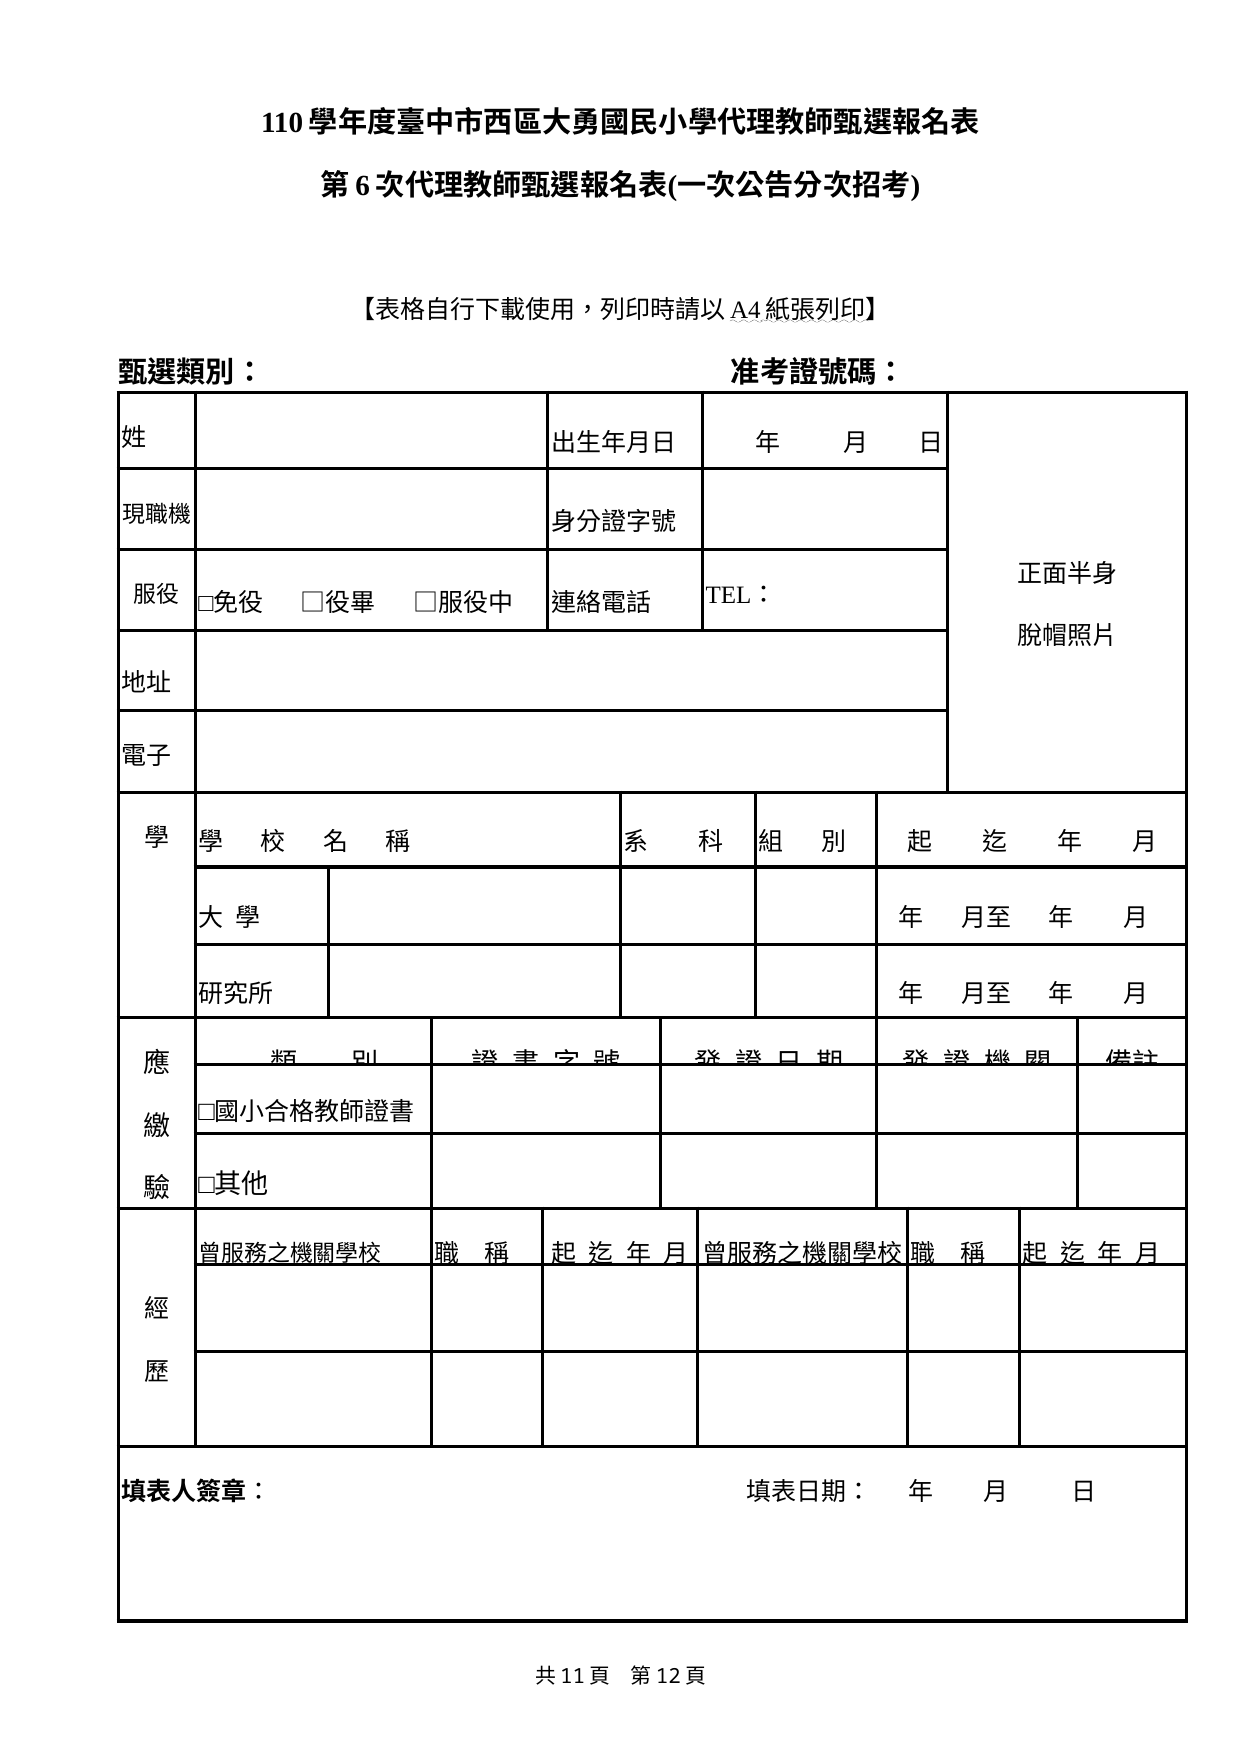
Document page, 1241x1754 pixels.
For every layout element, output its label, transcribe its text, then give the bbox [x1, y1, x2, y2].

table_cell [909, 1266, 1018, 1350]
table_cell 身分證字號 [549, 470, 701, 548]
table_cell [197, 470, 546, 548]
table_cell 曾服務之機關學校 [699, 1210, 906, 1263]
table_cell 地址 [120, 632, 194, 708]
table_cell [1079, 1135, 1185, 1207]
table_cell 發 證 機 關 [878, 1019, 1076, 1063]
table_cell 年 月至 年 月 [878, 946, 1185, 1016]
table_header 姓 名 [120, 394, 194, 467]
table_cell 起 迄 年 月 [878, 794, 1185, 865]
table_cell [757, 869, 875, 942]
table_cell 發 證 日 期 [662, 1019, 875, 1063]
table_cell [909, 1353, 1018, 1445]
table_cell [197, 712, 946, 791]
table_cell 連絡電話 [549, 551, 701, 629]
table_cell [878, 1066, 1076, 1132]
table_cell [662, 1135, 875, 1207]
table_cell [1021, 1353, 1185, 1445]
table_cell [197, 632, 946, 708]
table_cell [757, 946, 875, 1016]
table_cell [197, 1266, 430, 1350]
table_cell 職 稱 [433, 1210, 541, 1263]
table_header 正面半身 脫帽照片 [949, 394, 1185, 791]
table_header [197, 394, 546, 467]
table_cell 起 迄 年 月 [1021, 1210, 1185, 1263]
table_header 年 月 日 [704, 394, 946, 467]
table_cell [433, 1066, 659, 1132]
table_cell [662, 1066, 875, 1132]
table_cell 服役 情形 [120, 551, 194, 629]
table_cell [330, 869, 619, 942]
table_cell 填表人簽章： 填表日期： 年 月 日 [120, 1448, 1185, 1619]
table_header 出生年月日 [549, 394, 701, 467]
text 第6次代理教師甄選報名表(一次公告分次招考) [118, 141, 1122, 203]
table_cell TEL： 手機： [704, 551, 946, 629]
table_cell □免役 □役畢 □服役中 [197, 551, 546, 629]
table_cell □國小合格教師證書 [197, 1066, 430, 1132]
table_cell 學 歷 [120, 794, 194, 1016]
text 110學年度臺中市西區大勇國民小學代理教師甄選報名表 [118, 78, 1122, 141]
text 【表格自行下載使用，列印時請以A4紙張列印】 [118, 266, 1122, 328]
table_cell 組 別 [757, 794, 875, 865]
table_cell 大 學 [197, 869, 327, 942]
table_cell [622, 869, 754, 942]
table_cell [433, 1266, 541, 1350]
table_cell 研究所 [197, 946, 327, 1016]
table_cell [1021, 1266, 1185, 1350]
table_cell 起 迄 年 月 [544, 1210, 696, 1263]
table_cell 年 月至 年 月 [878, 869, 1185, 942]
table_cell 現職機關學校 [120, 470, 194, 548]
table_cell 經 歷 [120, 1210, 194, 1445]
table_cell 證 書 字 號 [433, 1019, 659, 1063]
table_cell [544, 1266, 696, 1350]
table_cell [433, 1353, 541, 1445]
table_cell [330, 946, 619, 1016]
table_cell 類 別 [197, 1019, 430, 1063]
table_cell 電子郵件 [120, 712, 194, 791]
table_cell 曾服務之機關學校 [197, 1210, 430, 1263]
table_cell [1079, 1066, 1185, 1132]
table_cell □其他 [197, 1135, 430, 1207]
table_cell [699, 1353, 906, 1445]
table_cell [699, 1266, 906, 1350]
table_cell 應 繳 驗 證 件 [120, 1019, 194, 1207]
table_cell 系 科 [622, 794, 754, 865]
table_cell 職 稱 [909, 1210, 1018, 1263]
table_cell [704, 470, 946, 548]
table_cell [622, 946, 754, 1016]
table_cell [544, 1353, 696, 1445]
table_cell [197, 1353, 430, 1445]
table_cell 學 校 名 稱 [197, 794, 619, 865]
table_cell [878, 1135, 1076, 1207]
table_cell 備註 [1079, 1019, 1185, 1063]
table_cell [433, 1135, 659, 1207]
text 甄選類別： 准考證號碼： [118, 328, 1122, 391]
